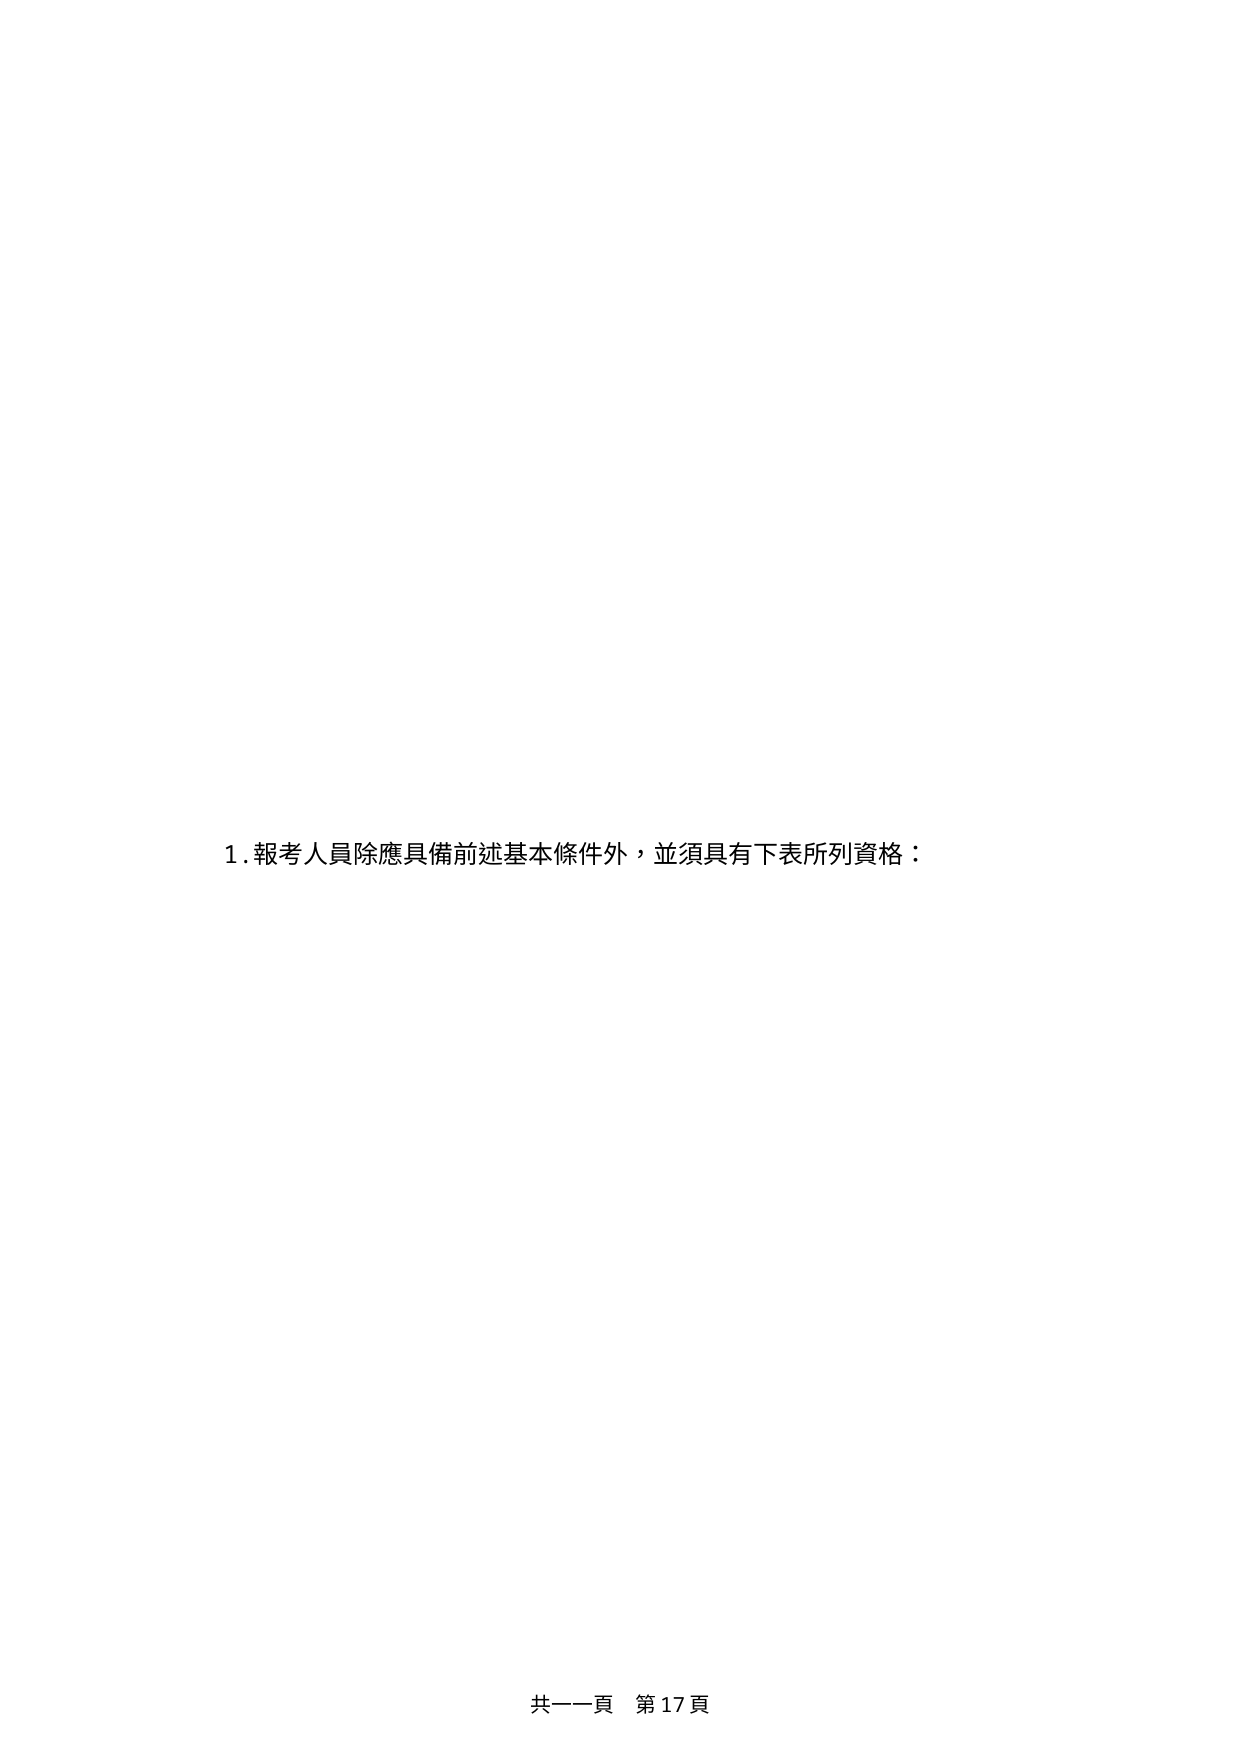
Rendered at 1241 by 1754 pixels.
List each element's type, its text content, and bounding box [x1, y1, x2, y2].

text 1.報考人員除應具備前述基本條件外，並須具有下表所列資格： [118, 811, 1122, 874]
